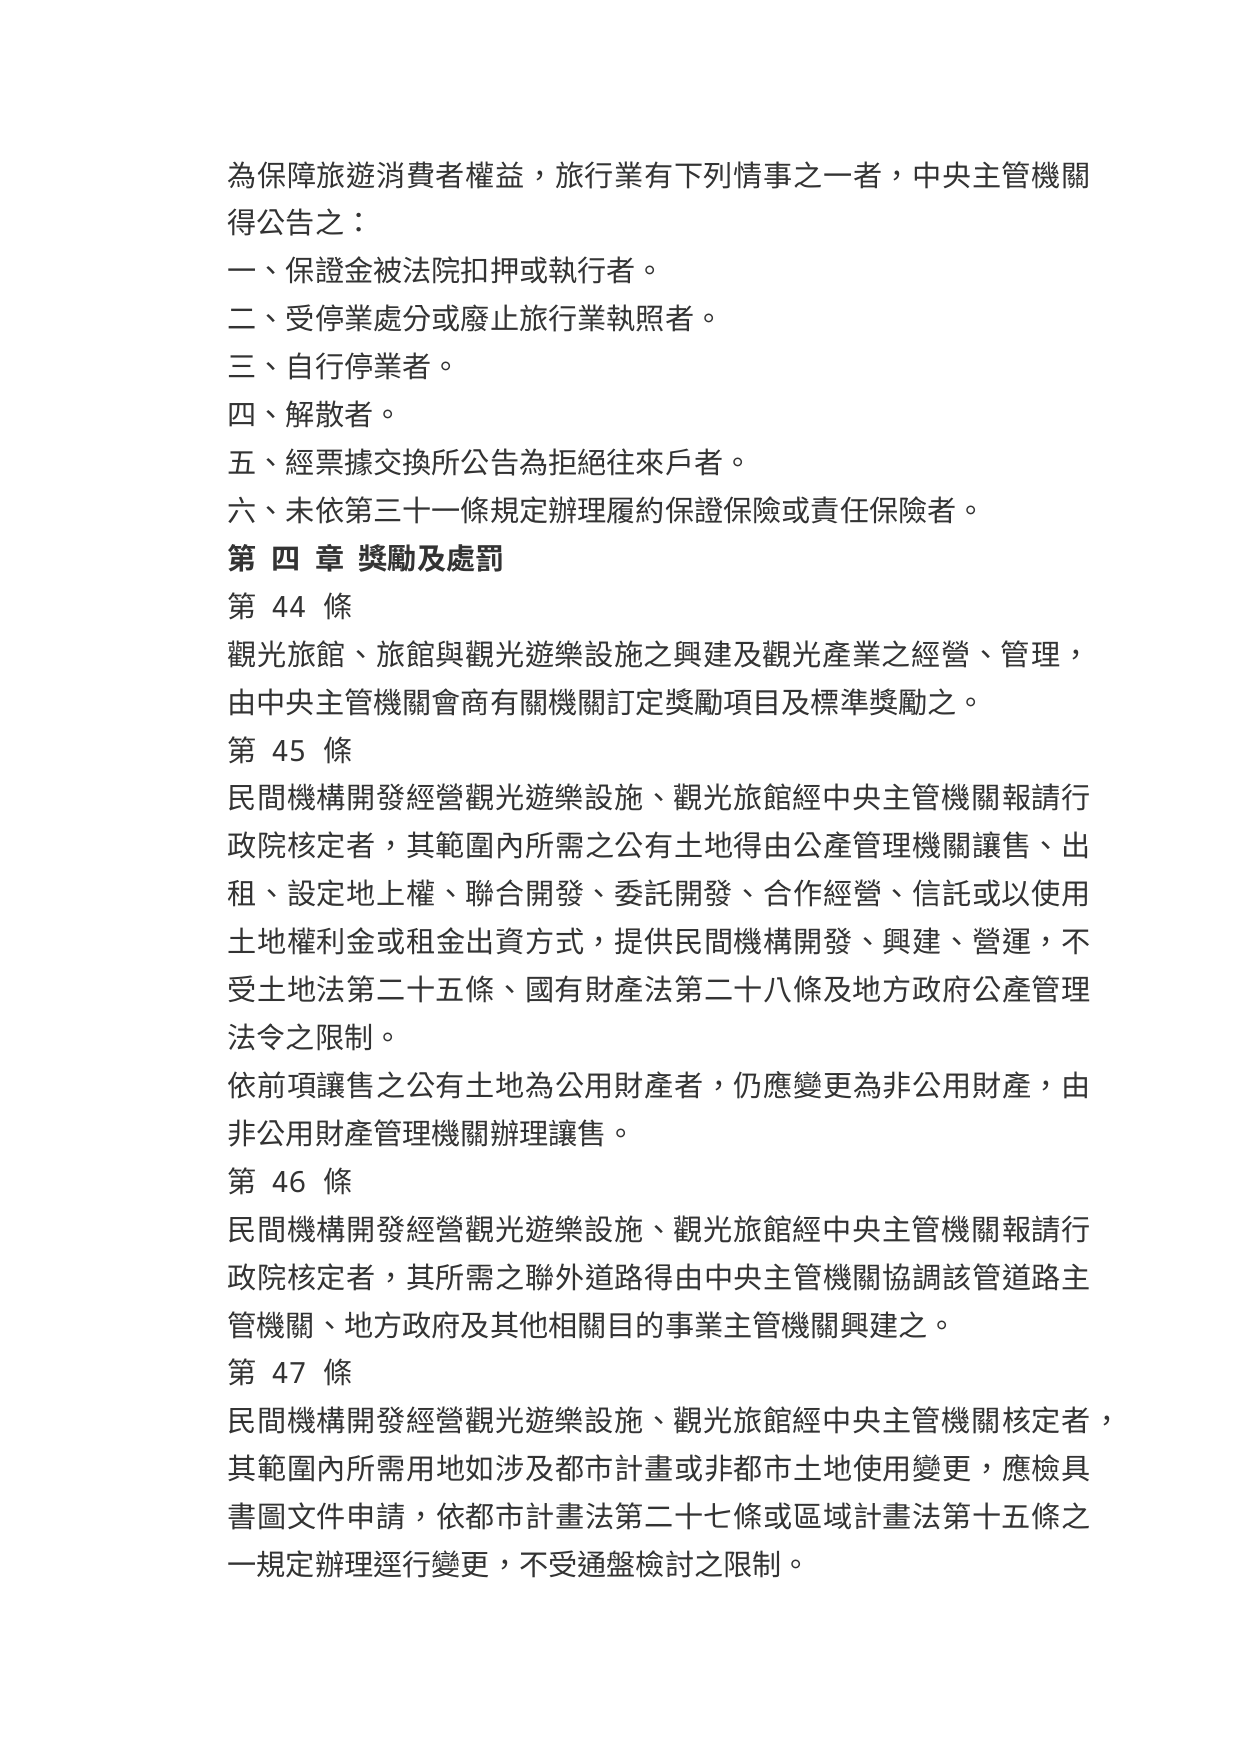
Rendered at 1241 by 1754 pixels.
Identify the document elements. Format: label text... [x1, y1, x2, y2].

text 二、受停業處分或廢止旅行業執照者。 [227, 291, 1092, 339]
text 第 44 條 [227, 579, 1092, 627]
text 民間機構開發經營觀光遊樂設施、觀光旅館經中央主管機關核定者，其範圍內所需用地如涉及都市計畫或非都市土地使用變更，應檢具書圖文件申請，依都市計畫法第二十七條或區域計畫法第十五條之一規定辦理逕行變更，不受通盤檢討之限制。 [227, 1393, 1092, 1585]
text 為保障旅遊消費者權益，旅行業有下列情事之一者，中央主管機關得公告之： [227, 148, 1092, 243]
text 民間機構開發經營觀光遊樂設施、觀光旅館經中央主管機關報請行政院核定者，其範圍內所需之公有土地得由公產管理機關讓售、出租、設定地上權、聯合開發、委託開發、合作經營、信託或以使用土地權利金或租金出資方式，提供民間機構開發、興建、營運，不受土地法第二十五條、國有財產法第二十八條及地方政府公產管理法令之限制。 [227, 771, 1092, 1058]
text 依前項讓售之公有土地為公用財產者，仍應變更為非公用財產，由非公用財產管理機關辦理讓售。 [227, 1058, 1092, 1154]
text 第 四 章 獎勵及處罰 [227, 531, 1092, 579]
text 五、經票據交換所公告為拒絕往來戶者。 [227, 435, 1092, 483]
text 第 45 條 [227, 723, 1092, 771]
text 第 47 條 [227, 1346, 1092, 1393]
text 民間機構開發經營觀光遊樂設施、觀光旅館經中央主管機關報請行政院核定者，其所需之聯外道路得由中央主管機關協調該管道路主管機關、地方政府及其他相關目的事業主管機關興建之。 [227, 1202, 1092, 1346]
text 一、保證金被法院扣押或執行者。 [227, 243, 1092, 291]
text 第 46 條 [227, 1154, 1092, 1202]
text 四、解散者。 [227, 387, 1092, 435]
text 六、未依第三十一條規定辦理履約保證保險或責任保險者。 [227, 483, 1092, 531]
text 觀光旅館、旅館與觀光遊樂設施之興建及觀光產業之經營、管理，由中央主管機關會商有關機關訂定獎勵項目及標準獎勵之。 [227, 627, 1092, 723]
text 三、自行停業者。 [227, 339, 1092, 387]
